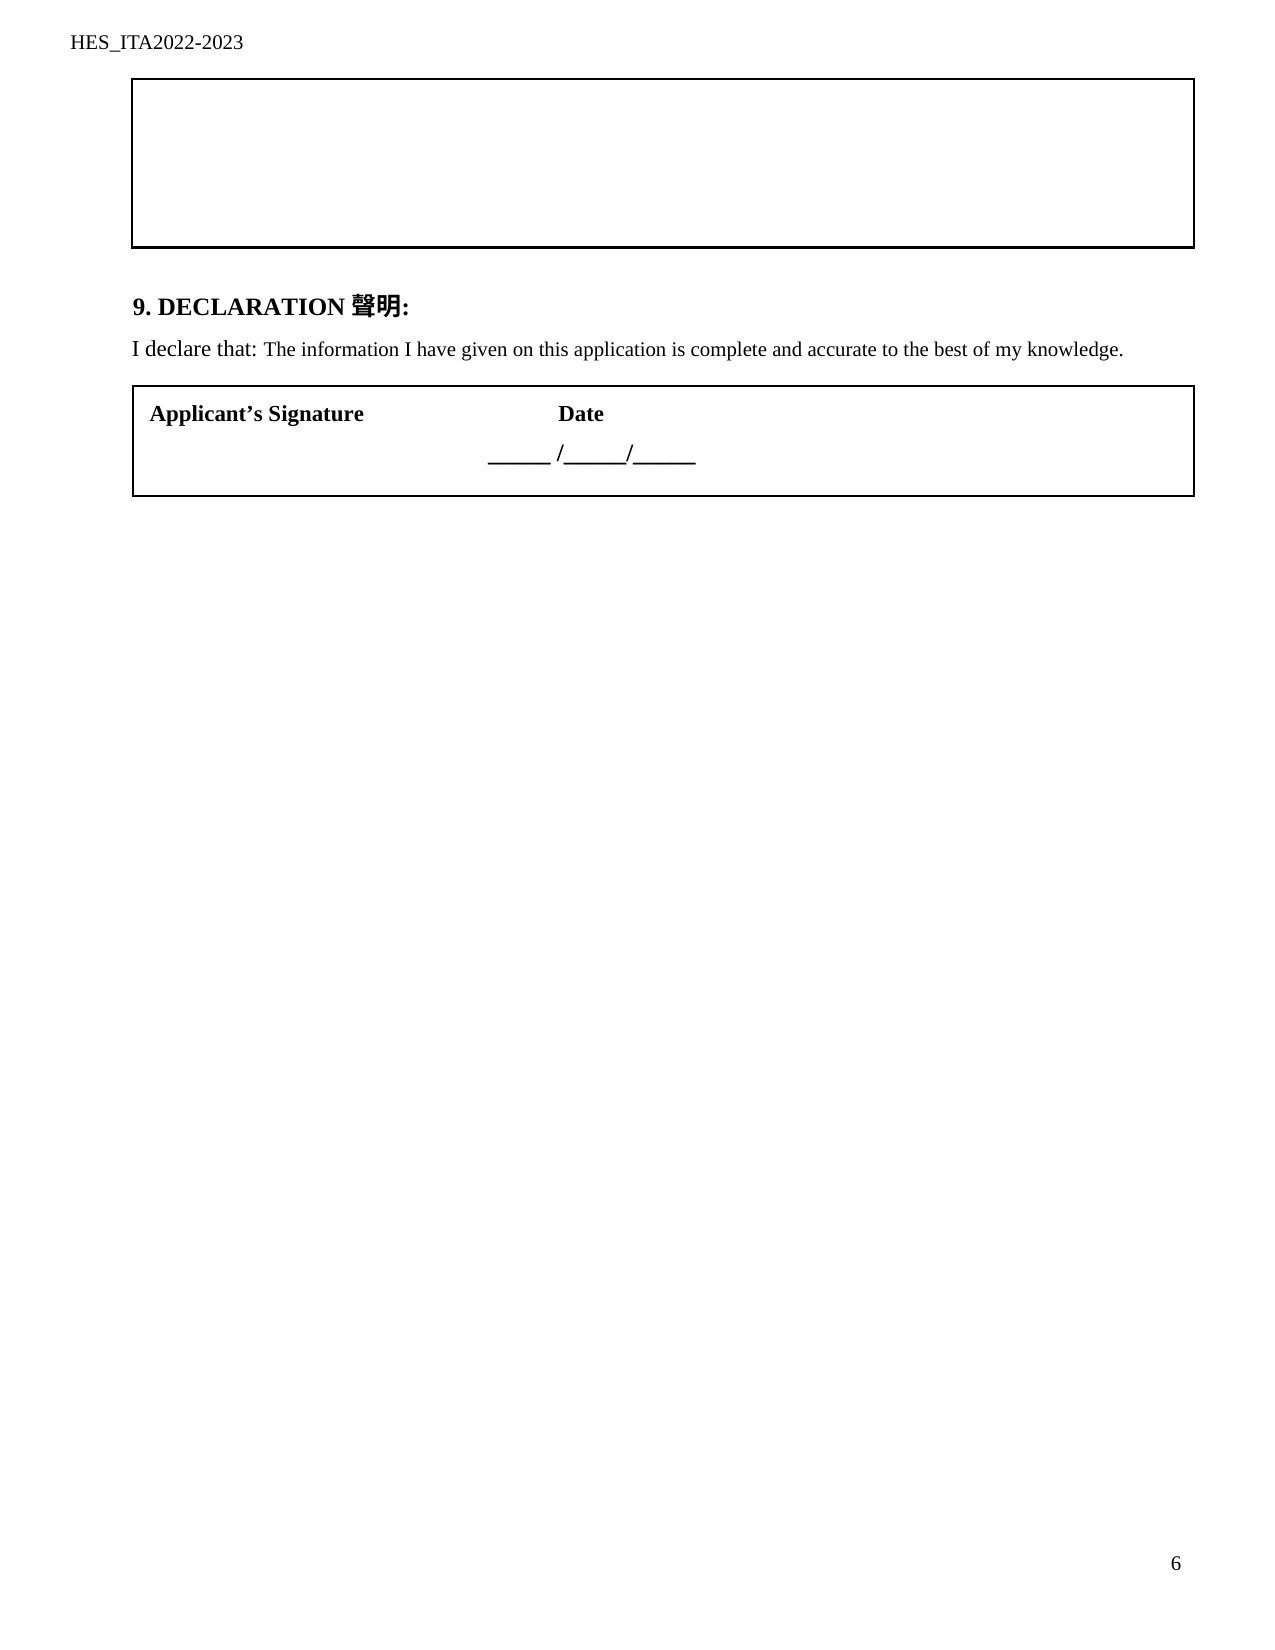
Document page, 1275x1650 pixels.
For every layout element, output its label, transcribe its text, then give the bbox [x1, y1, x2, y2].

text 9. DECLARATION 聲明: [133, 286, 1173, 322]
table_header [133, 80, 1193, 246]
text I declare that: The information I have given on this application is complete and accurate to the best of my knowledge. [70, 335, 1173, 361]
table_header Applicant’s Signature Date _____ /_____/_____ [134, 387, 1193, 495]
